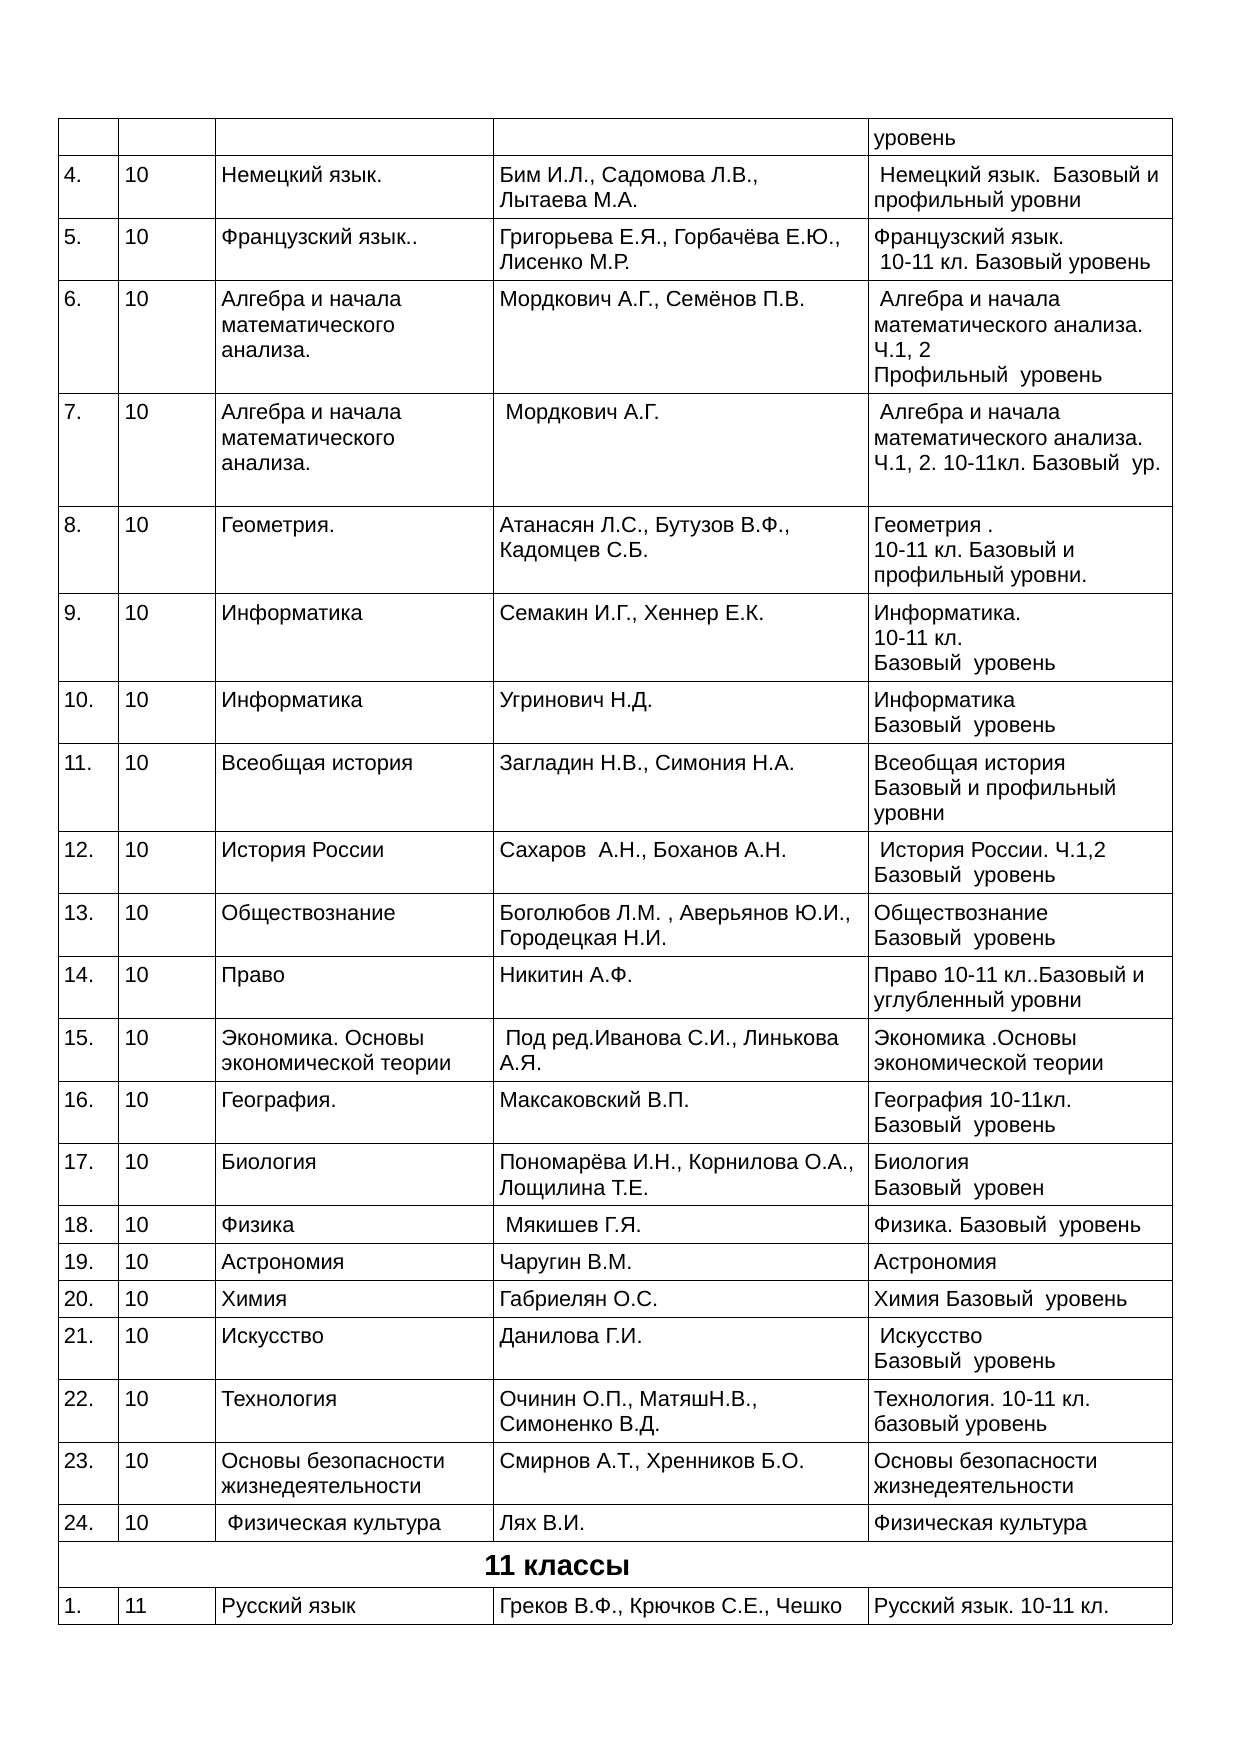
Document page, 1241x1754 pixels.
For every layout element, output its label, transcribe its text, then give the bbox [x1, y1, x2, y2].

table_cell Основы безопасности жизнедеятельности [869, 1443, 1172, 1504]
table_cell Сахаров А.Н., Боханов А.Н. [494, 832, 868, 893]
table_cell 9. [59, 594, 118, 681]
table_cell 10 [119, 1206, 215, 1242]
table_cell 6. [59, 281, 118, 393]
table_cell Григорьева Е.Я., Горбачёва Е.Ю., Лисенко М.Р. [494, 219, 868, 280]
table_cell Алгебра и начала математического анализа. [216, 394, 493, 506]
table_cell Искусство Базовый уровень [869, 1318, 1172, 1379]
table_cell История России. Ч.1,2 Базовый уровень [869, 832, 1172, 893]
table_cell Чаругин В.М. [494, 1244, 868, 1280]
table_cell Астрономия [216, 1244, 493, 1280]
table_cell 10 [119, 1082, 215, 1143]
table_cell 10 [119, 894, 215, 956]
table_cell 10 [119, 156, 215, 218]
table_cell Семакин И.Г., Хеннер Е.К. [494, 594, 868, 681]
table_cell Информатика. 10-11 кл. Базовый уровень [869, 594, 1172, 681]
table_cell 10 [119, 1318, 215, 1379]
table_cell 10 [119, 1019, 215, 1081]
table_cell 10 [119, 1380, 215, 1442]
table_cell 10 [119, 682, 215, 743]
table_cell 19. [59, 1244, 118, 1280]
table_cell 22. [59, 1380, 118, 1442]
table_cell Пономарёва И.Н., Корнилова О.А., Лощилина Т.Е. [494, 1144, 868, 1205]
table_cell История России [216, 832, 493, 893]
table_cell 1. [59, 1588, 118, 1624]
table_cell 10 [119, 219, 215, 280]
table_cell Физика [216, 1206, 493, 1242]
table_cell 10 [119, 832, 215, 893]
table_cell 12. [59, 832, 118, 893]
table_cell Никитин А.Ф. [494, 957, 868, 1018]
table_cell 5. [59, 219, 118, 280]
table_cell Загладин Н.В., Симония Н.А. [494, 744, 868, 831]
table_cell 10 [119, 1281, 215, 1317]
table_cell Обществознание [216, 894, 493, 956]
table_cell Русский язык [216, 1588, 493, 1624]
table_cell Угринович Н.Д. [494, 682, 868, 743]
table_cell Астрономия [869, 1244, 1172, 1280]
table_cell Габриелян О.С. [494, 1281, 868, 1317]
table_cell 7. [59, 394, 118, 506]
table_cell 4. [59, 156, 118, 218]
table_cell Алгебра и начала математического анализа. Ч.1, 2. 10-11кл. Базовый ур. [869, 394, 1172, 506]
table_cell Биология [216, 1144, 493, 1205]
table_cell Химия Базовый уровень [869, 1281, 1172, 1317]
table_cell Физика. Базовый уровень [869, 1206, 1172, 1242]
table_cell Атанасян Л.С., Бутузов В.Ф., Кадомцев С.Б. [494, 507, 868, 593]
table_cell Биология Базовый уровен [869, 1144, 1172, 1205]
table_cell 10 [119, 1144, 215, 1205]
table_cell Смирнов А.Т., Хренников Б.О. [494, 1443, 868, 1504]
table_cell 10 [119, 1244, 215, 1280]
table_cell 23. [59, 1443, 118, 1504]
table_cell Французский язык. 10-11 кл. Базовый уровень [869, 219, 1172, 280]
table_cell [494, 119, 868, 155]
table_cell Французский язык.. [216, 219, 493, 280]
table_cell [119, 119, 215, 155]
table_cell Информатика [216, 682, 493, 743]
table_cell Основы безопасности жизнедеятельности [216, 1443, 493, 1504]
table_cell Информатика Базовый уровень [869, 682, 1172, 743]
table_cell Всеобщая история Базовый и профильный уровни [869, 744, 1172, 831]
table_cell Очинин О.П., МатяшН.В., Симоненко В.Д. [494, 1380, 868, 1442]
table_cell Максаковский В.П. [494, 1082, 868, 1143]
table_cell Химия [216, 1281, 493, 1317]
table_cell 15. [59, 1019, 118, 1081]
table_cell 24. [59, 1505, 118, 1541]
table_cell Мордкович А.Г., Семёнов П.В. [494, 281, 868, 393]
table_cell Боголюбов Л.М. , Аверьянов Ю.И., Городецкая Н.И. [494, 894, 868, 956]
table_cell Всеобщая история [216, 744, 493, 831]
table_cell Русский язык. 10-11 кл. [869, 1588, 1172, 1624]
table_cell 10 [119, 281, 215, 393]
table_cell 10 [119, 744, 215, 831]
table_cell 16. [59, 1082, 118, 1143]
table_cell Геометрия . 10-11 кл. Базовый и профильный уровни. [869, 507, 1172, 593]
table_cell 10. [59, 682, 118, 743]
table_cell 17. [59, 1144, 118, 1205]
table_cell Немецкий язык. Базовый и профильный уровни [869, 156, 1172, 218]
table_cell География 10-11кл. Базовый уровень [869, 1082, 1172, 1143]
table_cell [59, 119, 118, 155]
table_cell Экономика .Основы экономической теории [869, 1019, 1172, 1081]
table_cell Геометрия. [216, 507, 493, 593]
table_cell 10 [119, 957, 215, 1018]
table_cell 14. [59, 957, 118, 1018]
table_cell Бим И.Л., Садомова Л.В., Лытаева М.А. [494, 156, 868, 218]
table_cell Под ред.Иванова С.И., Линькова А.Я. [494, 1019, 868, 1081]
table_cell [216, 119, 493, 155]
table_cell 11 классы [59, 1542, 1172, 1587]
table_cell География. [216, 1082, 493, 1143]
table_cell Мякишев Г.Я. [494, 1206, 868, 1242]
table_cell Алгебра и начала математического анализа. [216, 281, 493, 393]
table_cell Искусство [216, 1318, 493, 1379]
table_cell Экономика. Основы экономической теории [216, 1019, 493, 1081]
table_cell уровень [869, 119, 1172, 155]
table_cell Алгебра и начала математического анализа. Ч.1, 2 Профильный уровень [869, 281, 1172, 393]
table_cell 18. [59, 1206, 118, 1242]
table_cell Немецкий язык. [216, 156, 493, 218]
table_cell 10 [119, 1505, 215, 1541]
table_cell 13. [59, 894, 118, 956]
table_cell Лях В.И. [494, 1505, 868, 1541]
table_cell Данилова Г.И. [494, 1318, 868, 1379]
table_cell 11 [119, 1588, 215, 1624]
table_cell Технология. 10-11 кл. базовый уровень [869, 1380, 1172, 1442]
table_cell Физическая культура [869, 1505, 1172, 1541]
table_cell 10 [119, 594, 215, 681]
table_cell Обществознание Базовый уровень [869, 894, 1172, 956]
table_cell 11. [59, 744, 118, 831]
table_cell 21. [59, 1318, 118, 1379]
table_cell Мордкович А.Г. [494, 394, 868, 506]
table_cell Технология [216, 1380, 493, 1442]
table_cell 20. [59, 1281, 118, 1317]
table_cell Физическая культура [216, 1505, 493, 1541]
table_cell Информатика [216, 594, 493, 681]
table_cell 10 [119, 1443, 215, 1504]
table_cell 10 [119, 394, 215, 506]
table_cell 10 [119, 507, 215, 593]
table_cell Греков В.Ф., Крючков С.Е., Чешко [494, 1588, 868, 1624]
table_cell 8. [59, 507, 118, 593]
table_cell Право [216, 957, 493, 1018]
table_cell Право 10-11 кл..Базовый и углубленный уровни [869, 957, 1172, 1018]
